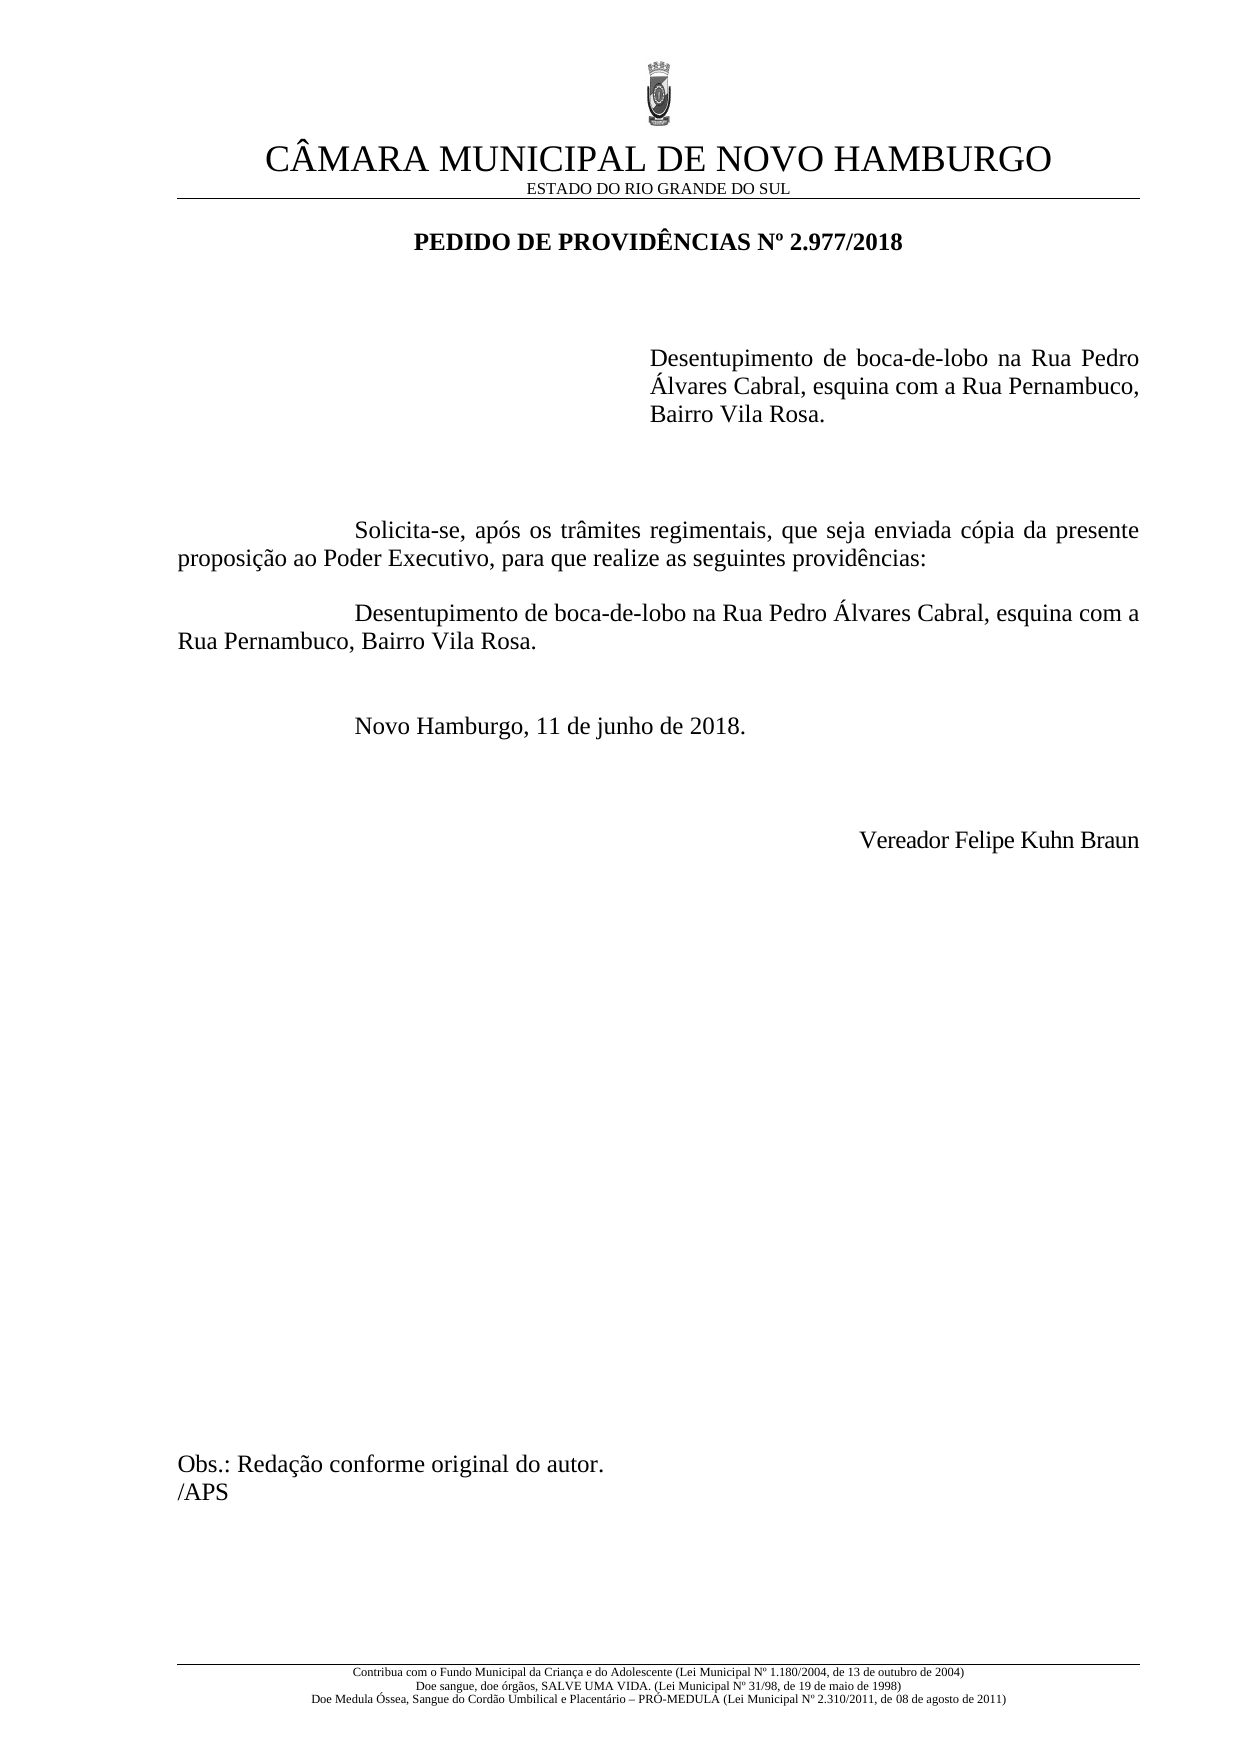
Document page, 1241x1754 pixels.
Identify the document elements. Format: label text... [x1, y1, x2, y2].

text PEDIDO DE PROVIDÊNCIAS Nº 2.977/2018 [177, 228, 1140, 256]
text Desentupimento de boca-de-lobo na Rua Pedro Álvares Cabral, esquina com a Rua Pernambuco, Bairro Vila Rosa. [177, 599, 1140, 655]
text Solicita-se, após os trâmites regimentais, que seja enviada cópia da presente proposição ao Poder Executivo, para que realize as seguintes providências: [177, 516, 1140, 572]
text Novo Hamburgo, 11 de junho de 2018. [177, 712, 1140, 740]
text Desentupimento de boca-de-lobo na Rua Pedro Álvares Cabral, esquina com a Rua Pernambuco, Bairro Vila Rosa. [649, 344, 1140, 428]
text /APS [177, 1478, 1140, 1506]
text Vereador Felipe Kuhn Braun [177, 826, 1140, 854]
text Obs.: Redação conforme original do autor. [177, 1450, 1140, 1478]
